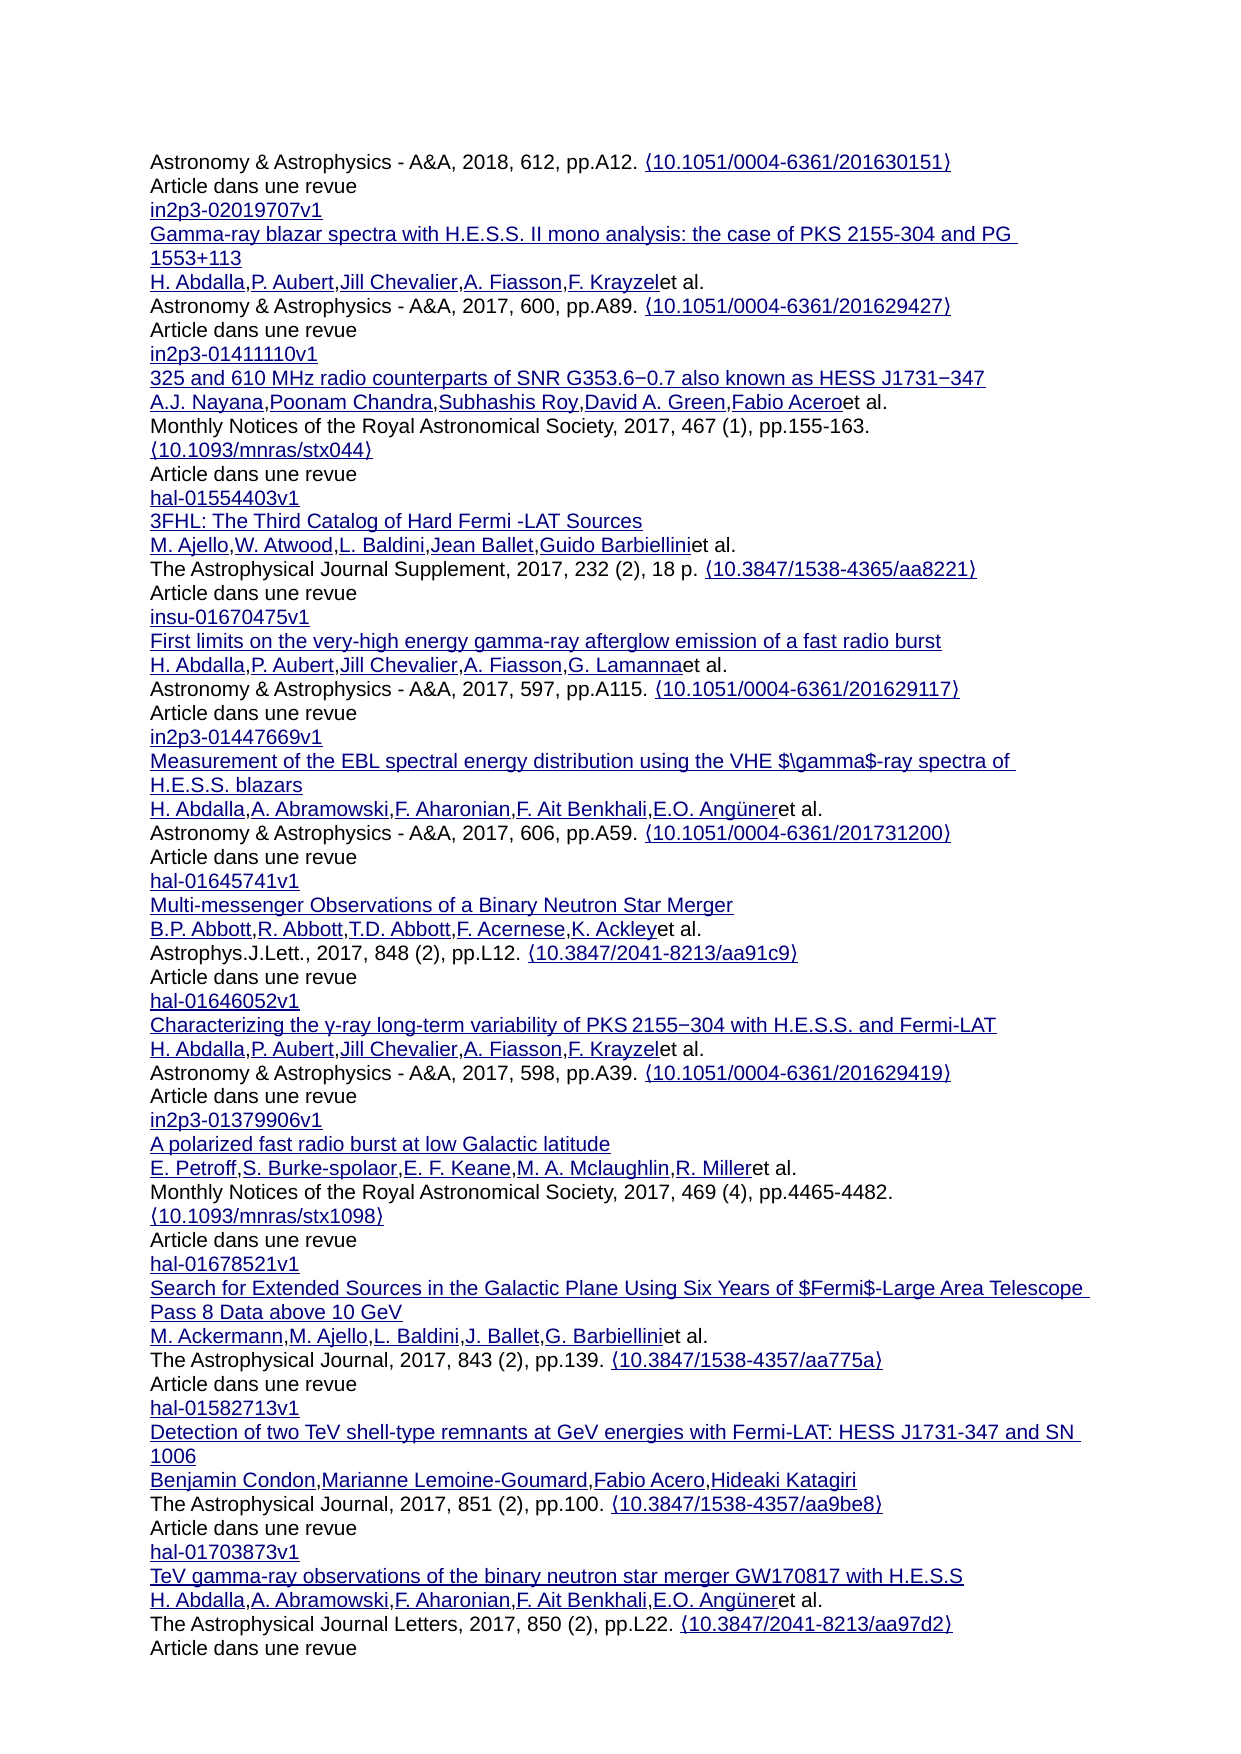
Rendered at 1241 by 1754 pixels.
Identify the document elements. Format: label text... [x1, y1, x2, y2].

table_cell Measurement of the EBL spectral energy distribution using the VHE $\gamma$-ray spectra of H.E.S.S. blazars H. Abdalla,A. Abramowski,F. Aharonian,F. Ait Benkhali,E.O. Angüneret al. Astronomy & Astrophysics - A&A, 2017, 606, pp.A59. ⟨10.1051/0004-6361/201731200⟩ Article dans une revue hal-01645741v1 [150, 749, 1090, 893]
table_cell Gamma-ray blazar spectra with H.E.S.S. II mono analysis: the case of PKS 2155-304 and PG 1553+113 H. Abdalla,P. Aubert,Jill Chevalier,A. Fiasson,F. Krayzelet al. Astronomy & Astrophysics - A&A, 2017, 600, pp.A89. ⟨10.1051/0004-6361/201629427⟩ Article dans une revue in2p3-01411110v1 [150, 222, 1090, 366]
table_cell Astronomy & Astrophysics - A&A, 2018, 612, pp.A12. ⟨10.1051/0004-6361/201630151⟩ Article dans une revue in2p3-02019707v1 [150, 150, 1090, 222]
table_cell 325 and 610 MHz radio counterparts of SNR G353.6−0.7 also known as HESS J1731−347 A.J. Nayana,Poonam Chandra,Subhashis Roy,David A. Green,Fabio Aceroet al. Monthly Notices of the Royal Astronomical Society, 2017, 467 (1), pp.155-163. ⟨10.1093/mnras/stx044⟩ Article dans une revue hal-01554403v1 [150, 366, 1090, 509]
table_cell Detection of two TeV shell-type remnants at GeV energies with Fermi-LAT: HESS J1731-347 and SN 1006 Benjamin Condon,Marianne Lemoine-Goumard,Fabio Acero,Hideaki Katagiri The Astrophysical Journal, 2017, 851 (2), pp.100. ⟨10.3847/1538-4357/aa9be8⟩ Article dans une revue hal-01703873v1 [150, 1420, 1090, 1563]
table_cell 3FHL: The Third Catalog of Hard Fermi -LAT Sources M. Ajello,W. Atwood,L. Baldini,Jean Ballet,Guido Barbielliniet al. The Astrophysical Journal Supplement, 2017, 232 (2), 18 p. ⟨10.3847/1538-4365/aa8221⟩ Article dans une revue insu-01670475v1 [150, 509, 1090, 629]
table_cell Characterizing the γ-ray long-term variability of PKS 2155−304 with H.E.S.S. and Fermi-LAT H. Abdalla,P. Aubert,Jill Chevalier,A. Fiasson,F. Krayzelet al. Astronomy & Astrophysics - A&A, 2017, 598, pp.A39. ⟨10.1051/0004-6361/201629419⟩ Article dans une revue in2p3-01379906v1 [150, 1013, 1090, 1132]
table_cell Multi-messenger Observations of a Binary Neutron Star Merger B.P. Abbott,R. Abbott,T.D. Abbott,F. Acernese,K. Ackleyet al. Astrophys.J.Lett., 2017, 848 (2), pp.L12. ⟨10.3847/2041-8213/aa91c9⟩ Article dans une revue hal-01646052v1 [150, 893, 1090, 1012]
table_cell First limits on the very-high energy gamma-ray afterglow emission of a fast radio burst H. Abdalla,P. Aubert,Jill Chevalier,A. Fiasson,G. Lamannaet al. Astronomy & Astrophysics - A&A, 2017, 597, pp.A115. ⟨10.1051/0004-6361/201629117⟩ Article dans une revue in2p3-01447669v1 [150, 629, 1090, 749]
table_cell Search for Extended Sources in the Galactic Plane Using Six Years of $Fermi$-Large Area Telescope [150, 1276, 1090, 1297]
table_cell Pass 8 Data above 10 GeV M. Ackermann,M. Ajello,L. Baldini,J. Ballet,G. Barbielliniet al. The Astrophysical Journal, 2017, 843 (2), pp.139. ⟨10.3847/1538-4357/aa775a⟩ Article dans une revue hal-01582713v1 [150, 1298, 1090, 1420]
table_cell TeV gamma-ray observations of the binary neutron star merger GW170817 with H.E.S.S H. Abdalla,A. Abramowski,F. Aharonian,F. Ait Benkhali,E.O. Angüneret al. The Astrophysical Journal Letters, 2017, 850 (2), pp.L22. ⟨10.3847/2041-8213/aa97d2⟩ Article dans une revue [150, 1564, 1090, 1659]
table_cell A polarized fast radio burst at low Galactic latitude E. Petroff,S. Burke‐spolaor,E. F. Keane,M. A. Mclaughlin,R. Milleret al. Monthly Notices of the Royal Astronomical Society, 2017, 469 (4), pp.4465-4482. ⟨10.1093/mnras/stx1098⟩ Article dans une revue hal-01678521v1 [150, 1132, 1090, 1276]
